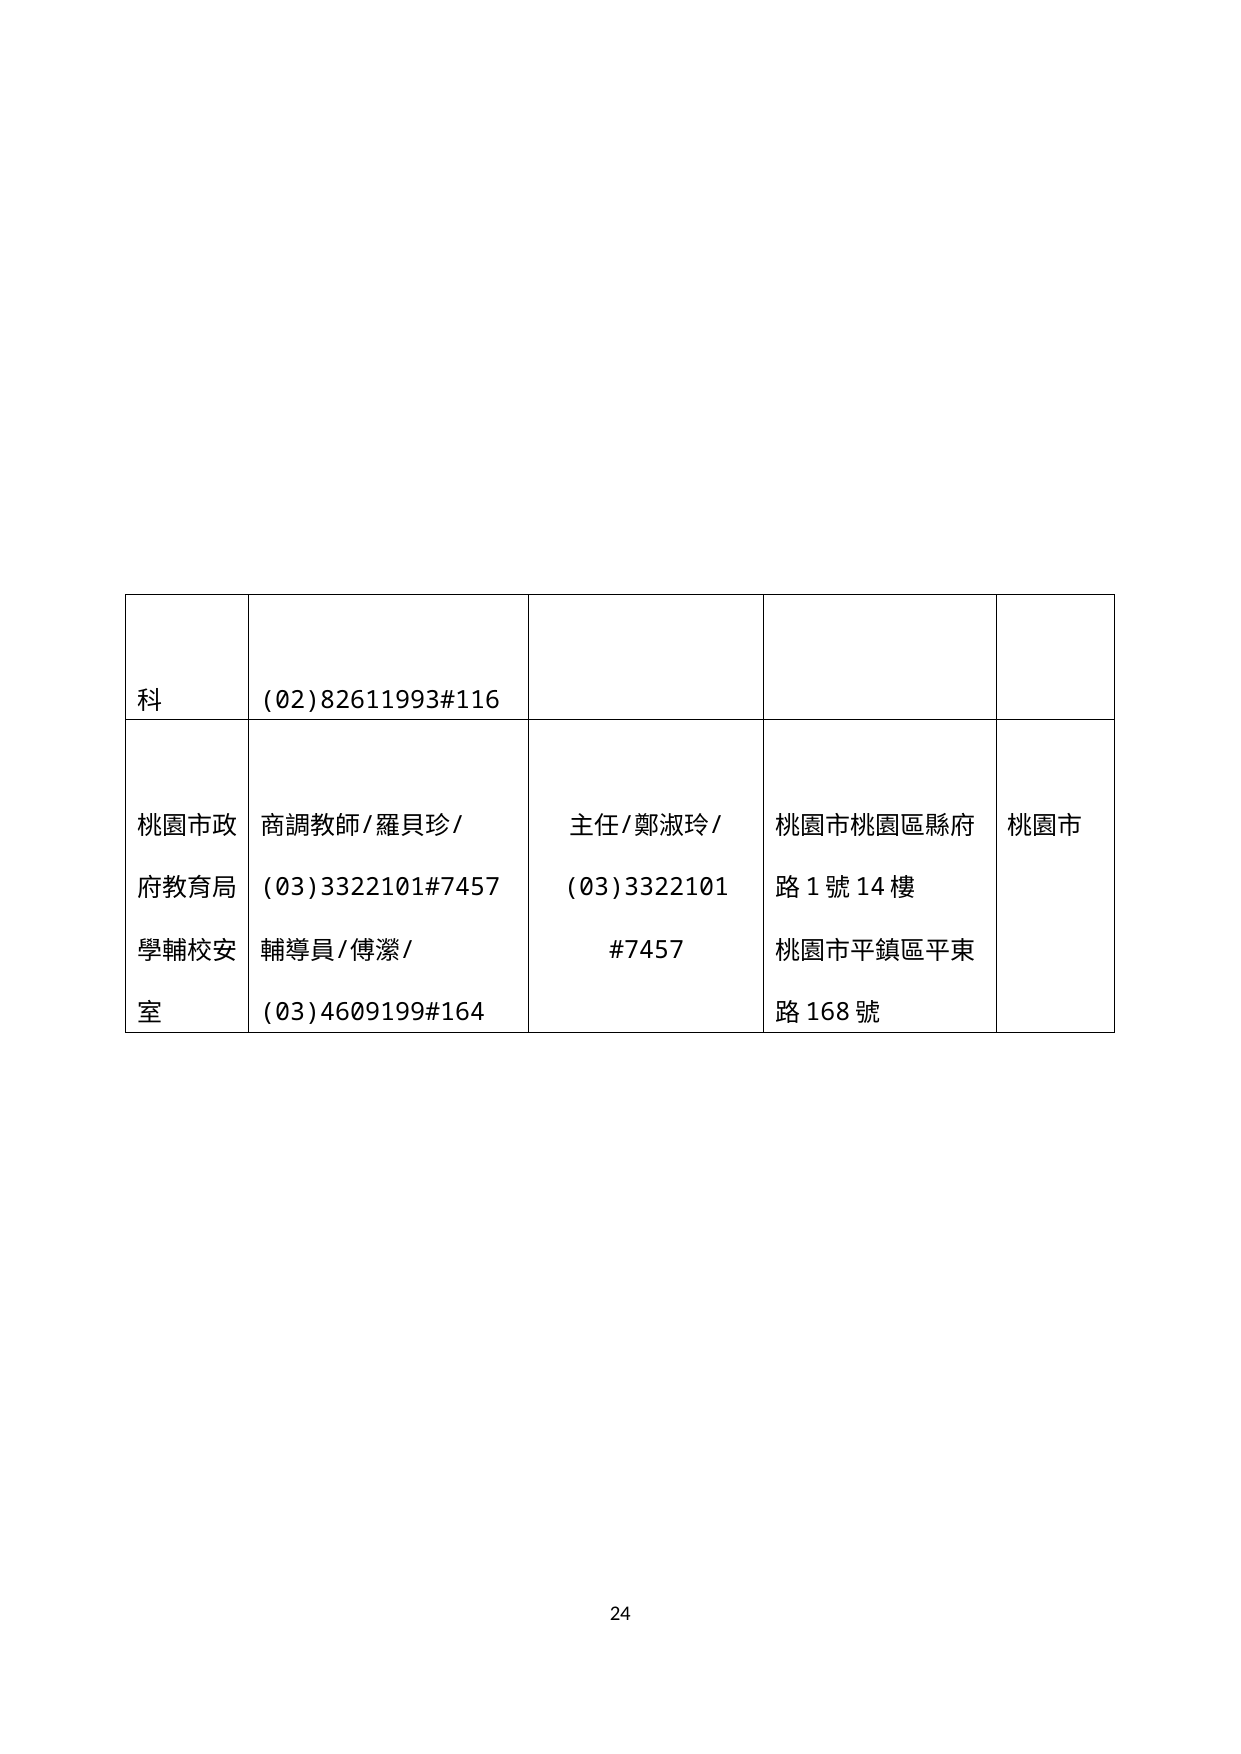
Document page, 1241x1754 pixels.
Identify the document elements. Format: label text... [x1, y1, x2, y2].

table_cell 桃園市 [997, 720, 1114, 1032]
table_cell [997, 595, 1114, 719]
table_cell (02)82611993#116 [249, 595, 528, 719]
table_cell 商調教師/羅貝珍/(03)3322101#7457 輔導員/傅瀠/(03)4609199#164 [249, 720, 528, 1032]
table_cell 主任/鄭淑玲/(03)3322101 #7457 [529, 720, 763, 1032]
table_cell [764, 595, 996, 719]
table_cell 科 [126, 595, 248, 719]
table_cell [529, 595, 763, 719]
table_cell 桃園市桃園區縣府路1號14樓 桃園市平鎮區平東路168號 [764, 720, 996, 1032]
table_cell 桃園市政府教育局學輔校安室 [126, 720, 248, 1032]
